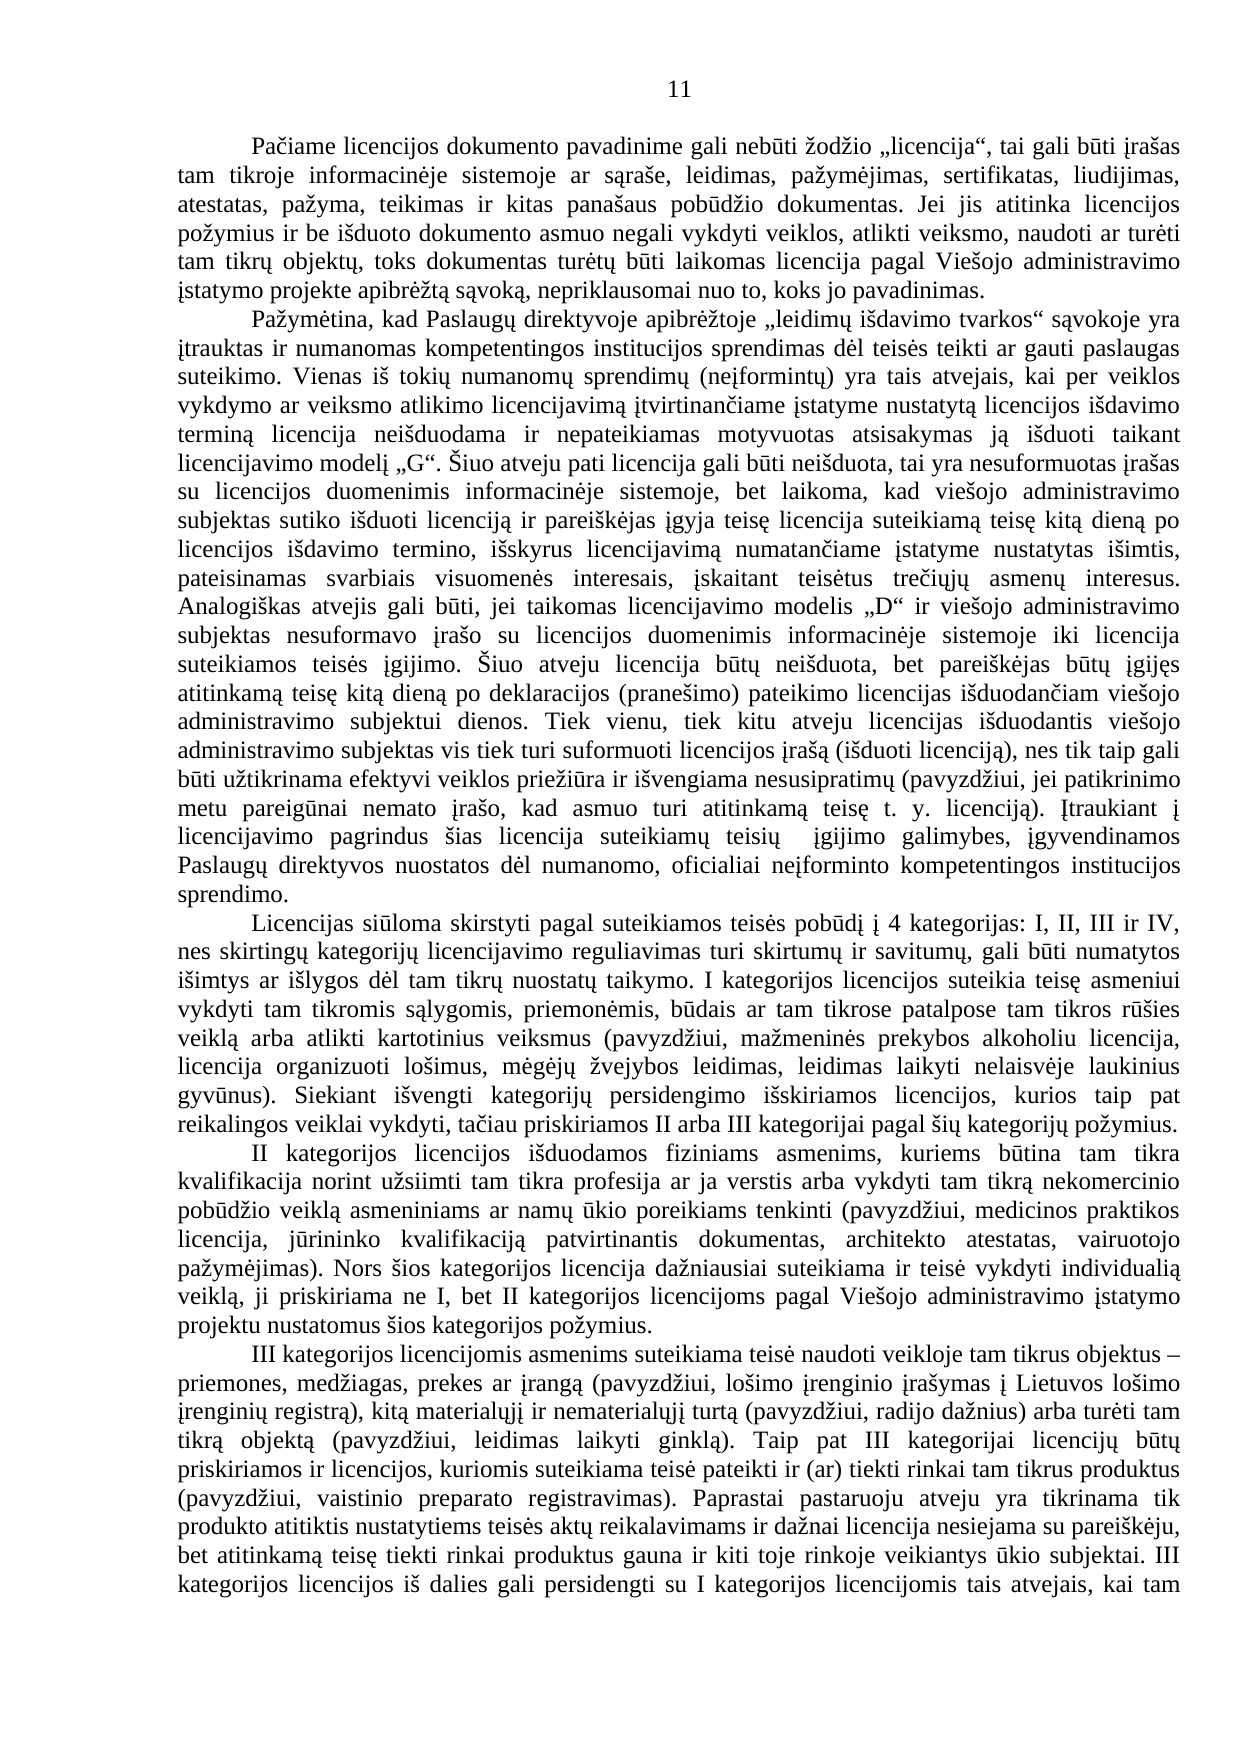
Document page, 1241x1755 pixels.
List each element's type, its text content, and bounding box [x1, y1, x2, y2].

text Pažymėtina, kad Paslaugų direktyvoje apibrėžtoje „leidimų išdavimo tvarkos“ sąvokoje yra įtrauktas ir numanomas kompetentingos institucijos sprendimas dėl teisės teikti ar gauti paslaugas suteikimo. Vienas iš tokių numanomų sprendimų (neįformintų) yra tais atvejais, kai per veiklos vykdymo ar veiksmo atlikimo licencijavimą įtvirtinančiame įstatyme nustatytą licencijos išdavimo terminą licencija neišduodama ir nepateikiamas motyvuotas atsisakymas ją išduoti taikant licencijavimo modelį „G“. Šiuo atveju pati licencija gali būti neišduota, tai yra nesuformuotas įrašas su licencijos duomenimis informacinėje sistemoje, bet laikoma, kad viešojo administravimo subjektas sutiko išduoti licenciją ir pareiškėjas įgyja teisę licencija suteikiamą teisę kitą dieną po licencijos išdavimo termino, išskyrus licencijavimą numatančiame įstatyme nustatytas išimtis, pateisinamas svarbiais visuomenės interesais, įskaitant teisėtus trečiųjų asmenų interesus. Analogiškas atvejis gali būti, jei taikomas licencijavimo modelis „D“ ir viešojo administravimo subjektas nesuformavo įrašo su licencijos duomenimis informacinėje sistemoje iki licencija suteikiamos teisės įgijimo. Šiuo atveju licencija būtų neišduota, bet pareiškėjas būtų įgijęs atitinkamą teisę kitą dieną po deklaracijos (pranešimo) pateikimo licencijas išduodančiam viešojo administravimo subjektui dienos. Tiek vienu, tiek kitu atveju licencijas išduodantis viešojo administravimo subjektas vis tiek turi suformuoti licencijos įrašą (išduoti licenciją), nes tik taip gali būti užtikrinama efektyvi veiklos priežiūra ir išvengiama nesusipratimų (pavyzdžiui, jei patikrinimo metu pareigūnai nemato įrašo, kad asmuo turi atitinkamą teisę t. y. licenciją). Įtraukiant į licencijavimo pagrindus šias licencija suteikiamų teisių įgijimo galimybes, įgyvendinamos Paslaugų direktyvos nuostatos dėl numanomo, oficialiai neįforminto kompetentingos institucijos sprendimo. [177, 304, 1181, 908]
text II kategorijos licencijos išduodamos fiziniams asmenims, kuriems būtina tam tikra kvalifikacija norint užsiimti tam tikra profesija ar ja verstis arba vykdyti tam tikrą nekomercinio pobūdžio veiklą asmeniniams ar namų ūkio poreikiams tenkinti (pavyzdžiui, medicinos praktikos licencija, jūrininko kvalifikaciją patvirtinantis dokumentas, architekto atestatas, vairuotojo pažymėjimas). Nors šios kategorijos licencija dažniausiai suteikiama ir teisė vykdyti individualią veiklą, ji priskiriama ne I, bet II kategorijos licencijoms pagal Viešojo administravimo įstatymo projektu nustatomus šios kategorijos požymius. [177, 1138, 1181, 1339]
text Licencijas siūloma skirstyti pagal suteikiamos teisės pobūdį į 4 kategorijas: I, II, III ir IV, nes skirtingų kategorijų licencijavimo reguliavimas turi skirtumų ir savitumų, gali būti numatytos išimtys ar išlygos dėl tam tikrų nuostatų taikymo. I kategorijos licencijos suteikia teisę asmeniui vykdyti tam tikromis sąlygomis, priemonėmis, būdais ar tam tikrose patalpose tam tikros rūšies veiklą arba atlikti kartotinius veiksmus (pavyzdžiui, mažmeninės prekybos alkoholiu licencija, licencija organizuoti lošimus, mėgėjų žvejybos leidimas, leidimas laikyti nelaisvėje laukinius gyvūnus). Siekiant išvengti kategorijų persidengimo išskiriamos licencijos, kurios taip pat reikalingos veiklai vykdyti, tačiau priskiriamos II arba III kategorijai pagal šių kategorijų požymius. [177, 908, 1181, 1138]
text Pačiame licencijos dokumento pavadinime gali nebūti žodžio „licencija“, tai gali būti įrašas tam tikroje informacinėje sistemoje ar sąraše, leidimas, pažymėjimas, sertifikatas, liudijimas, atestatas, pažyma, teikimas ir kitas panašaus pobūdžio dokumentas. Jei jis atitinka licencijos požymius ir be išduoto dokumento asmuo negali vykdyti veiklos, atlikti veiksmo, naudoti ar turėti tam tikrų objektų, toks dokumentas turėtų būti laikomas licencija pagal Viešojo administravimo įstatymo projekte apibrėžtą sąvoką, nepriklausomai nuo to, koks jo pavadinimas. [177, 131, 1181, 304]
text III kategorijos licencijomis asmenims suteikiama teisė naudoti veikloje tam tikrus objektus – priemones, medžiagas, prekes ar įrangą (pavyzdžiui, lošimo įrenginio įrašymas į Lietuvos lošimo įrenginių registrą), kitą materialųjį ir nematerialųjį turtą (pavyzdžiui, radijo dažnius) arba turėti tam tikrą objektą (pavyzdžiui, leidimas laikyti ginklą). Taip pat III kategorijai licencijų būtų priskiriamos ir licencijos, kuriomis suteikiama teisė pateikti ir (ar) tiekti rinkai tam tikrus produktus (pavyzdžiui, vaistinio preparato registravimas). Paprastai pastaruoju atveju yra tikrinama tik produkto atitiktis nustatytiems teisės aktų reikalavimams ir dažnai licencija nesiejama su pareiškėju, bet atitinkamą teisę tiekti rinkai produktus gauna ir kiti toje rinkoje veikiantys ūkio subjektai. III kategorijos licencijos iš dalies gali persidengti su I kategorijos licencijomis tais atvejais, kai tam [177, 1339, 1181, 1598]
